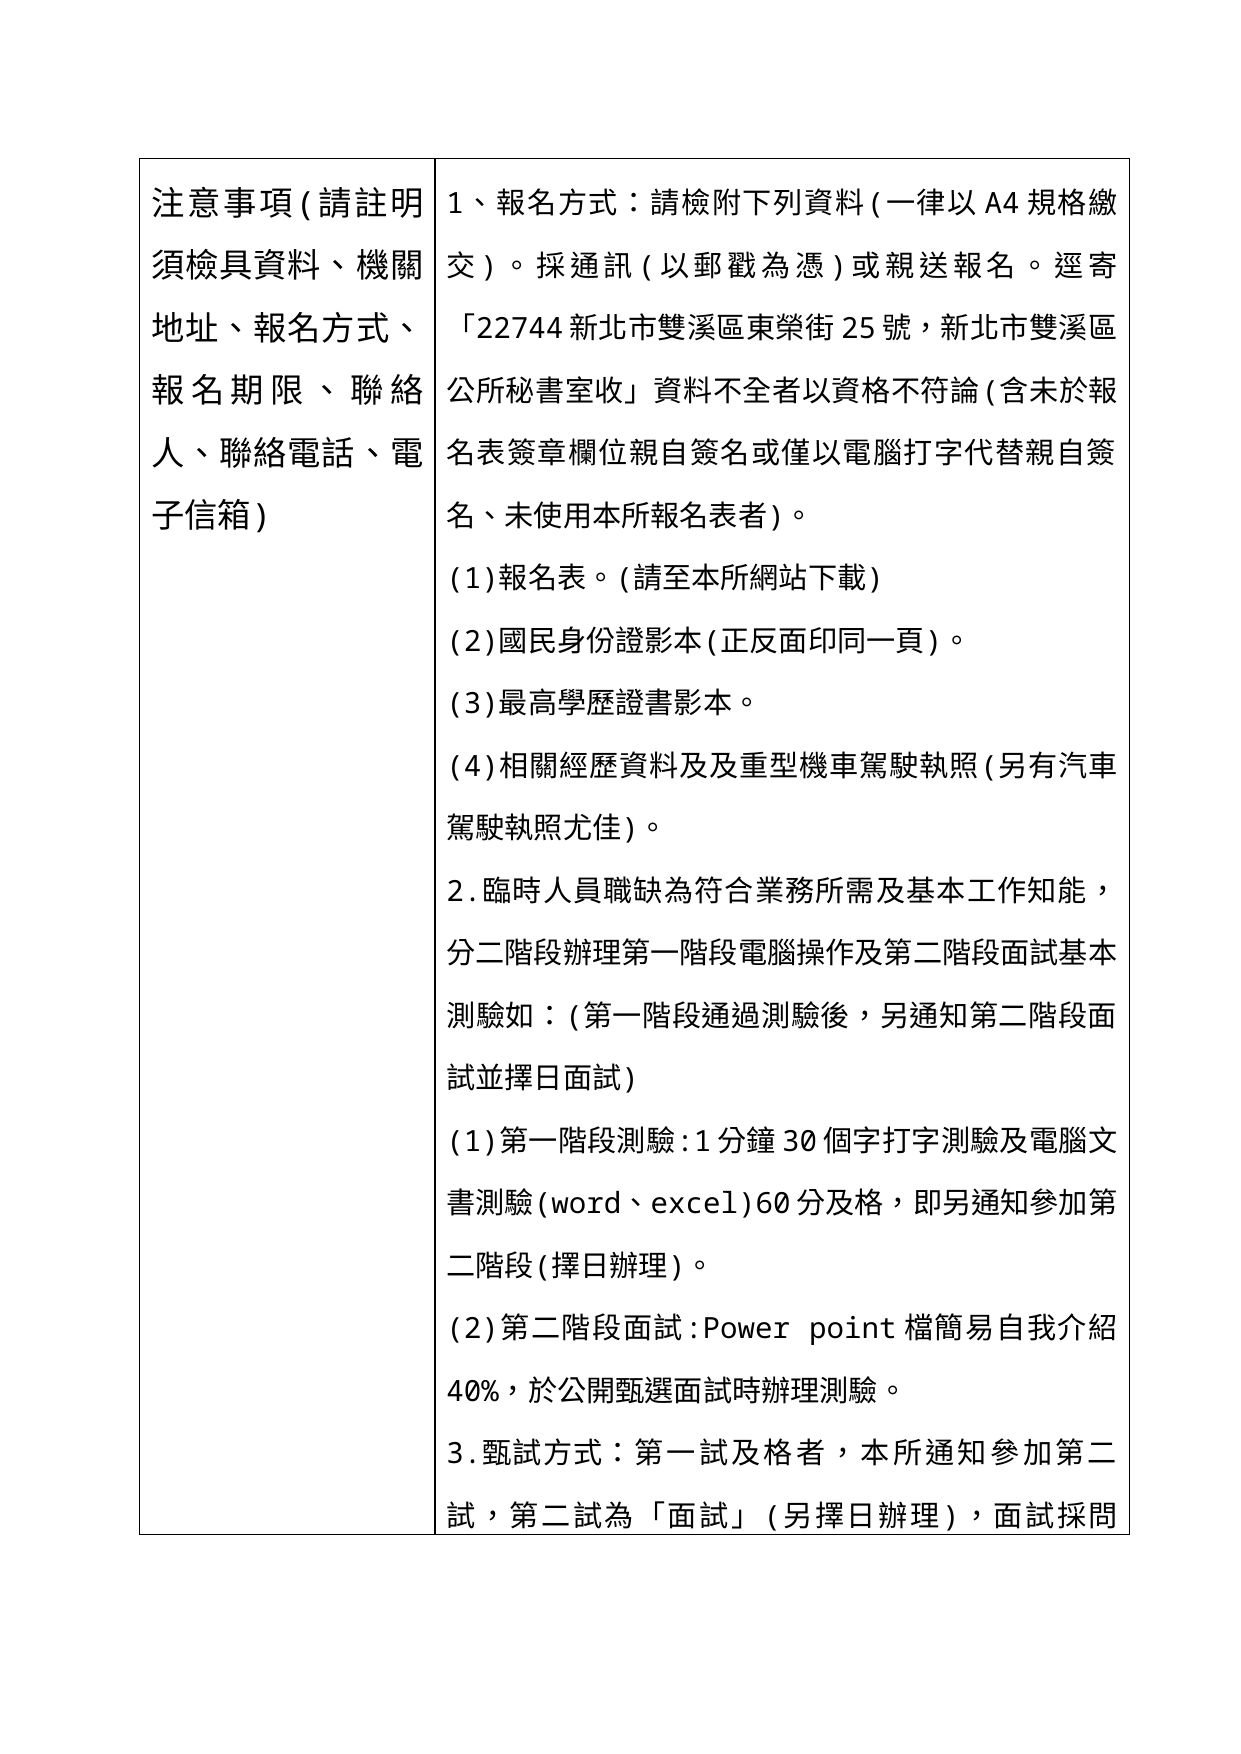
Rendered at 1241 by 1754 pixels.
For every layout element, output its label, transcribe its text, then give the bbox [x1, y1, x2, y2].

table_cell 注意事項(請註明須檢具資料、機關地址、報名方式、報名期限、聯絡人、聯絡電話、電子信箱) [140, 159, 434, 1534]
table_cell 1、報名方式：請檢附下列資料(一律以A4規格繳交)。採通訊(以郵戳為憑)或親送報名。逕寄「22744新北市雙溪區東榮街25號，新北市雙溪區公所秘書室收」資料不全者以資格不符論(含未於報名表簽章欄位親自簽名或僅以電腦打字代替親自簽名、未使用本所報名表者)。 (1)報名表。(請至本所網站下載) (2)國民身份證影本(正反面印同一頁)。 (3)最高學歷證書影本。 (4)相關經歷資料及及重型機車駕駛執照(另有汽車駕駛執照尤佳)。 2.臨時人員職缺為符合業務所需及基本工作知能，分二階段辦理第一階段電腦操作及第二階段面試基本測驗如：(第一階段通過測驗後，另通知第二階段面試並擇日面試) (1)第一階段測驗:1分鐘30個字打字測驗及電腦文書測驗(word、excel)60分及格，即另通知參加第二階段(擇日辦理)。 (2)第二階段面試:Power point檔簡易自我介紹40%，於公開甄選面試時辦理測驗。 3.甄試方式：第一試及格者，本所通知參加第二試，第二試為「面試」(另擇日辦理)，面試採問 [436, 159, 1129, 1534]
